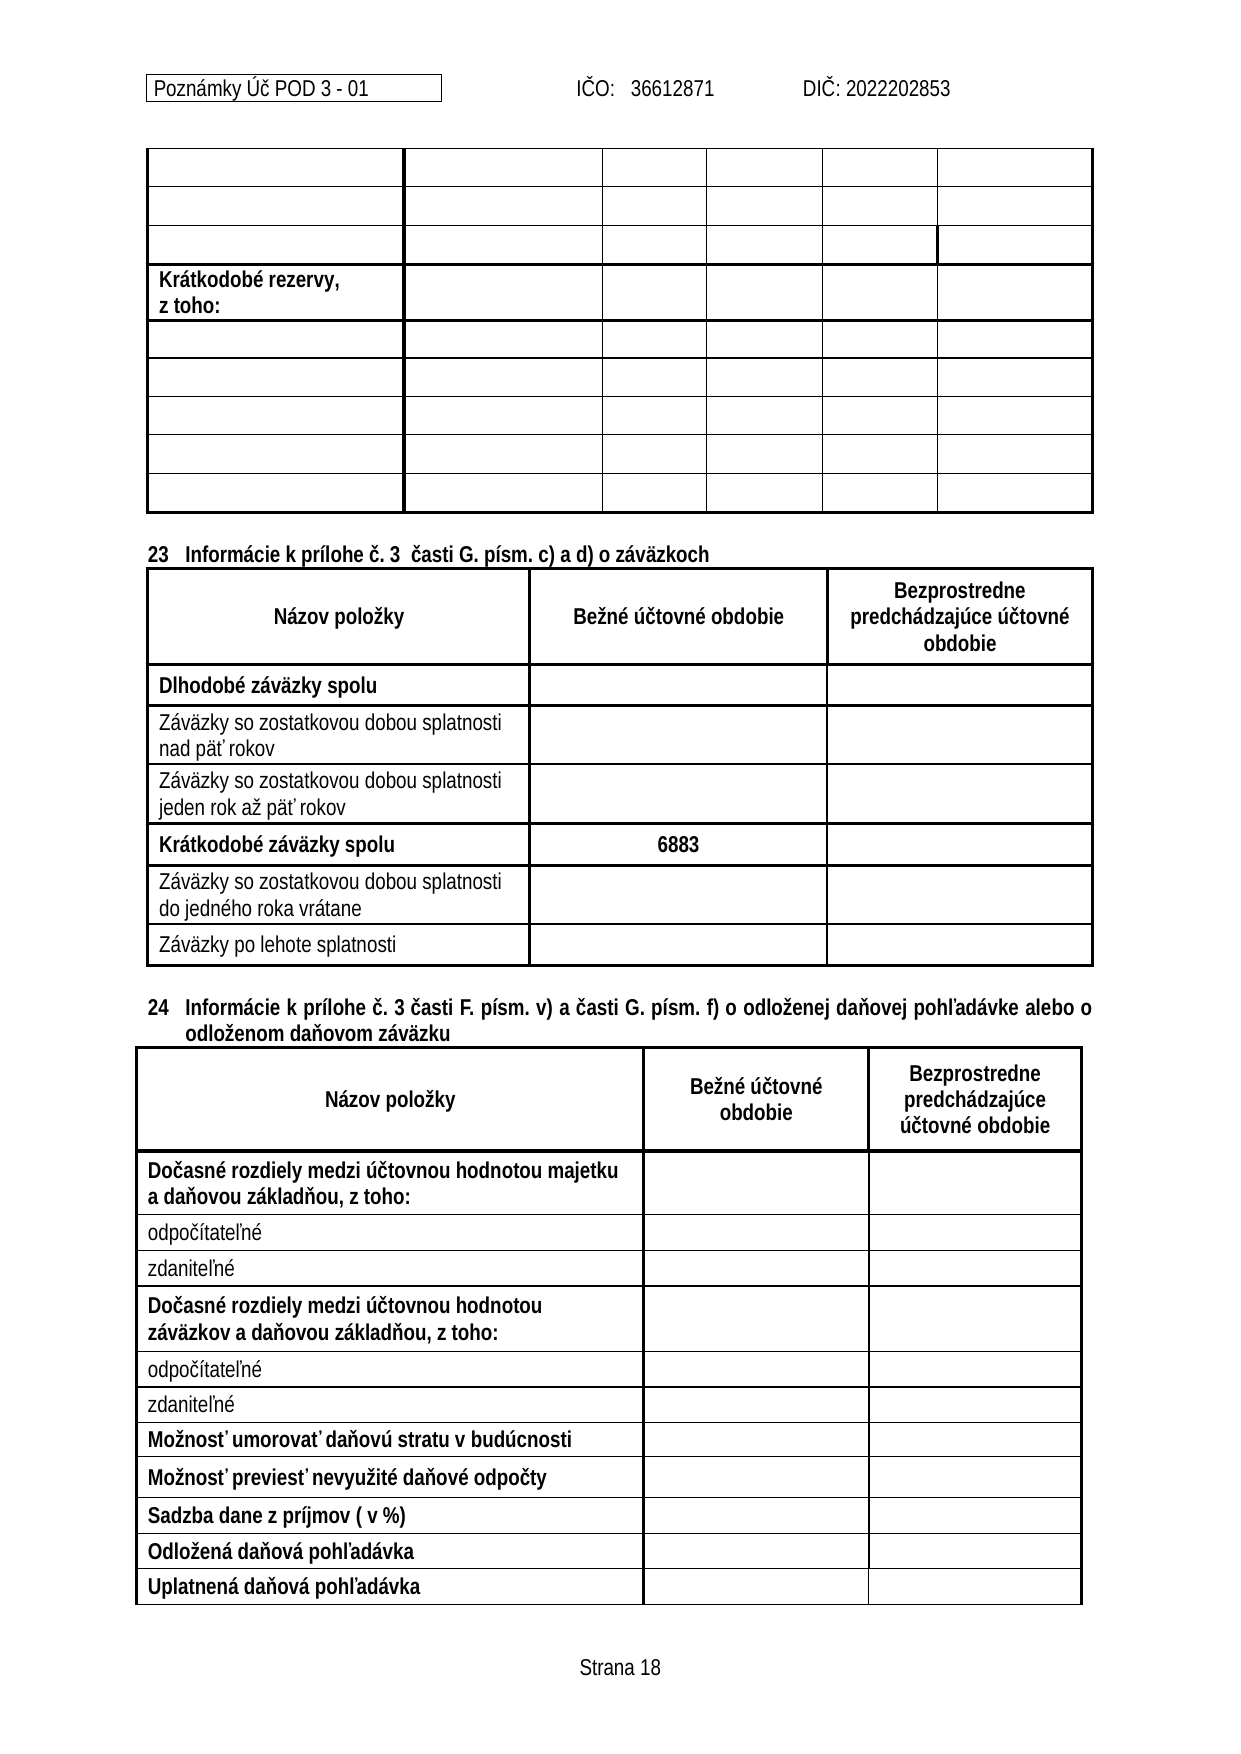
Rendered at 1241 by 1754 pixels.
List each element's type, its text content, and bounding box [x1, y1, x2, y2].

table_cell [149, 474, 402, 511]
table_cell [531, 666, 826, 704]
table_cell Dočasné rozdiely medzi účtovnou hodnotou záväzkov a daňovou základňou, z toho: [138, 1287, 642, 1351]
table_cell Sadzba dane z príjmov ( v %) [138, 1498, 642, 1533]
table_cell [938, 322, 1091, 357]
table_cell [707, 266, 822, 319]
table_cell [823, 187, 937, 224]
table_cell [406, 149, 602, 186]
table_cell [823, 149, 937, 186]
table_cell [406, 359, 602, 396]
table_header Bežné účtovné obdobie [645, 1049, 867, 1149]
table_header Bežné účtovné obdobie [531, 570, 826, 663]
table_cell zdaniteľné [138, 1388, 642, 1422]
table_cell [645, 1423, 868, 1456]
table_cell [870, 1153, 1080, 1214]
table_cell [707, 226, 822, 263]
table_cell Záväzky so zostatkovou dobou splatnosti do jedného roka vrátane [149, 867, 528, 923]
table_cell [531, 867, 826, 923]
table_cell Odložená daňová pohľadávka [138, 1534, 642, 1568]
table_cell [938, 266, 1091, 319]
table_cell [870, 1423, 1080, 1456]
table_cell [828, 825, 1091, 863]
table_cell [645, 1287, 868, 1351]
table_cell [938, 149, 1091, 186]
table_cell [939, 226, 1091, 263]
table_cell [870, 1352, 1080, 1386]
table_cell Krátkodobé záväzky spolu [149, 825, 528, 863]
table_cell [823, 474, 937, 511]
table_cell [707, 187, 822, 224]
table_cell [828, 666, 1091, 704]
table_cell [870, 1388, 1080, 1422]
table_cell [406, 435, 602, 473]
table_cell [531, 707, 826, 763]
table_cell [707, 474, 822, 511]
table_cell [938, 359, 1091, 396]
table_cell Záväzky so zostatkovou dobou splatnosti nad päť rokov [149, 707, 528, 763]
table_cell Možnosť previesť nevyužité daňové odpočty [138, 1457, 642, 1497]
table_cell [645, 1534, 868, 1568]
table_cell [603, 397, 706, 434]
table_cell [645, 1215, 868, 1250]
table_cell [149, 149, 402, 186]
table_cell odpočítateľné [138, 1352, 642, 1386]
table_cell [406, 226, 602, 263]
table_cell [603, 322, 706, 357]
table_cell [707, 435, 822, 473]
table_cell [870, 1287, 1080, 1351]
table_cell Uplatnená daňová pohľadávka [138, 1569, 642, 1603]
table_cell [603, 435, 706, 473]
table_cell [823, 322, 937, 357]
table_cell [823, 397, 937, 434]
table_cell [149, 322, 402, 357]
table_cell [938, 397, 1091, 434]
table_cell [823, 435, 937, 473]
table_cell [149, 187, 402, 224]
table_cell 6883 [531, 825, 826, 863]
table_cell [870, 1215, 1080, 1250]
table_cell [938, 474, 1091, 511]
table_cell [707, 397, 822, 434]
table_header Bezprostredne predchádzajúce účtovné obdobie [870, 1049, 1080, 1149]
title Informácie k prílohe č. 3 časti G. písm. c) a d) o záväzkoch [148, 541, 1092, 567]
table_cell [645, 1388, 868, 1422]
table_cell [707, 359, 822, 396]
table_cell [870, 1251, 1080, 1285]
table_cell [645, 1457, 868, 1497]
table_cell [645, 1498, 868, 1533]
table_cell [149, 226, 402, 263]
table_cell [870, 1498, 1080, 1533]
table_cell [938, 187, 1091, 224]
table_cell Možnosť umorovať daňovú stratu v budúcnosti [138, 1423, 642, 1456]
table_cell Krátkodobé rezervy, z toho: [149, 266, 402, 319]
table_cell [603, 474, 706, 511]
table_cell [603, 187, 706, 224]
table_cell [406, 474, 602, 511]
table_cell [645, 1569, 868, 1603]
table_cell [828, 765, 1091, 822]
table_cell [406, 266, 602, 319]
table_cell [870, 1457, 1080, 1497]
table_header Názov položky [149, 570, 528, 663]
table_cell [707, 149, 822, 186]
table_cell [603, 266, 706, 319]
table_cell [823, 266, 937, 319]
table_cell [828, 867, 1091, 923]
table_header Bezprostredne predchádzajúce účtovné obdobie [829, 570, 1091, 663]
table_cell [870, 1534, 1080, 1568]
table_cell [149, 435, 402, 473]
table_cell [823, 226, 936, 263]
table_cell [645, 1153, 868, 1214]
table_cell [406, 322, 602, 357]
table_cell [869, 1569, 1080, 1603]
table_cell [531, 925, 826, 964]
table_cell [828, 925, 1091, 964]
table_cell [149, 397, 402, 434]
table_cell [531, 765, 826, 822]
table_header Názov položky [138, 1049, 642, 1149]
table_cell Dočasné rozdiely medzi účtovnou hodnotou majetku a daňovou základňou, z toho: [138, 1153, 642, 1214]
table_cell [149, 359, 402, 396]
table_cell Záväzky so zostatkovou dobou splatnosti jeden rok až päť rokov [149, 765, 528, 822]
table_cell odpočítateľné [138, 1215, 642, 1250]
table_cell [645, 1352, 868, 1386]
table_cell Dlhodobé záväzky spolu [149, 666, 528, 704]
table_cell [603, 226, 706, 263]
table_cell [406, 187, 602, 224]
table_cell [707, 322, 822, 357]
table_cell [823, 359, 937, 396]
table_cell [938, 435, 1091, 473]
table_cell [406, 397, 602, 434]
table_cell [603, 359, 706, 396]
table_cell zdaniteľné [138, 1251, 642, 1285]
title Informácie k prílohe č. 3 časti F. písm. v) a časti G. písm. f) o odloženej daňovej pohľadávke alebo o odloženom daňovom záväzku [148, 993, 1092, 1046]
table_cell [603, 149, 706, 186]
table_cell [828, 707, 1091, 763]
table_cell Záväzky po lehote splatnosti [149, 925, 528, 964]
table_cell [645, 1251, 868, 1285]
